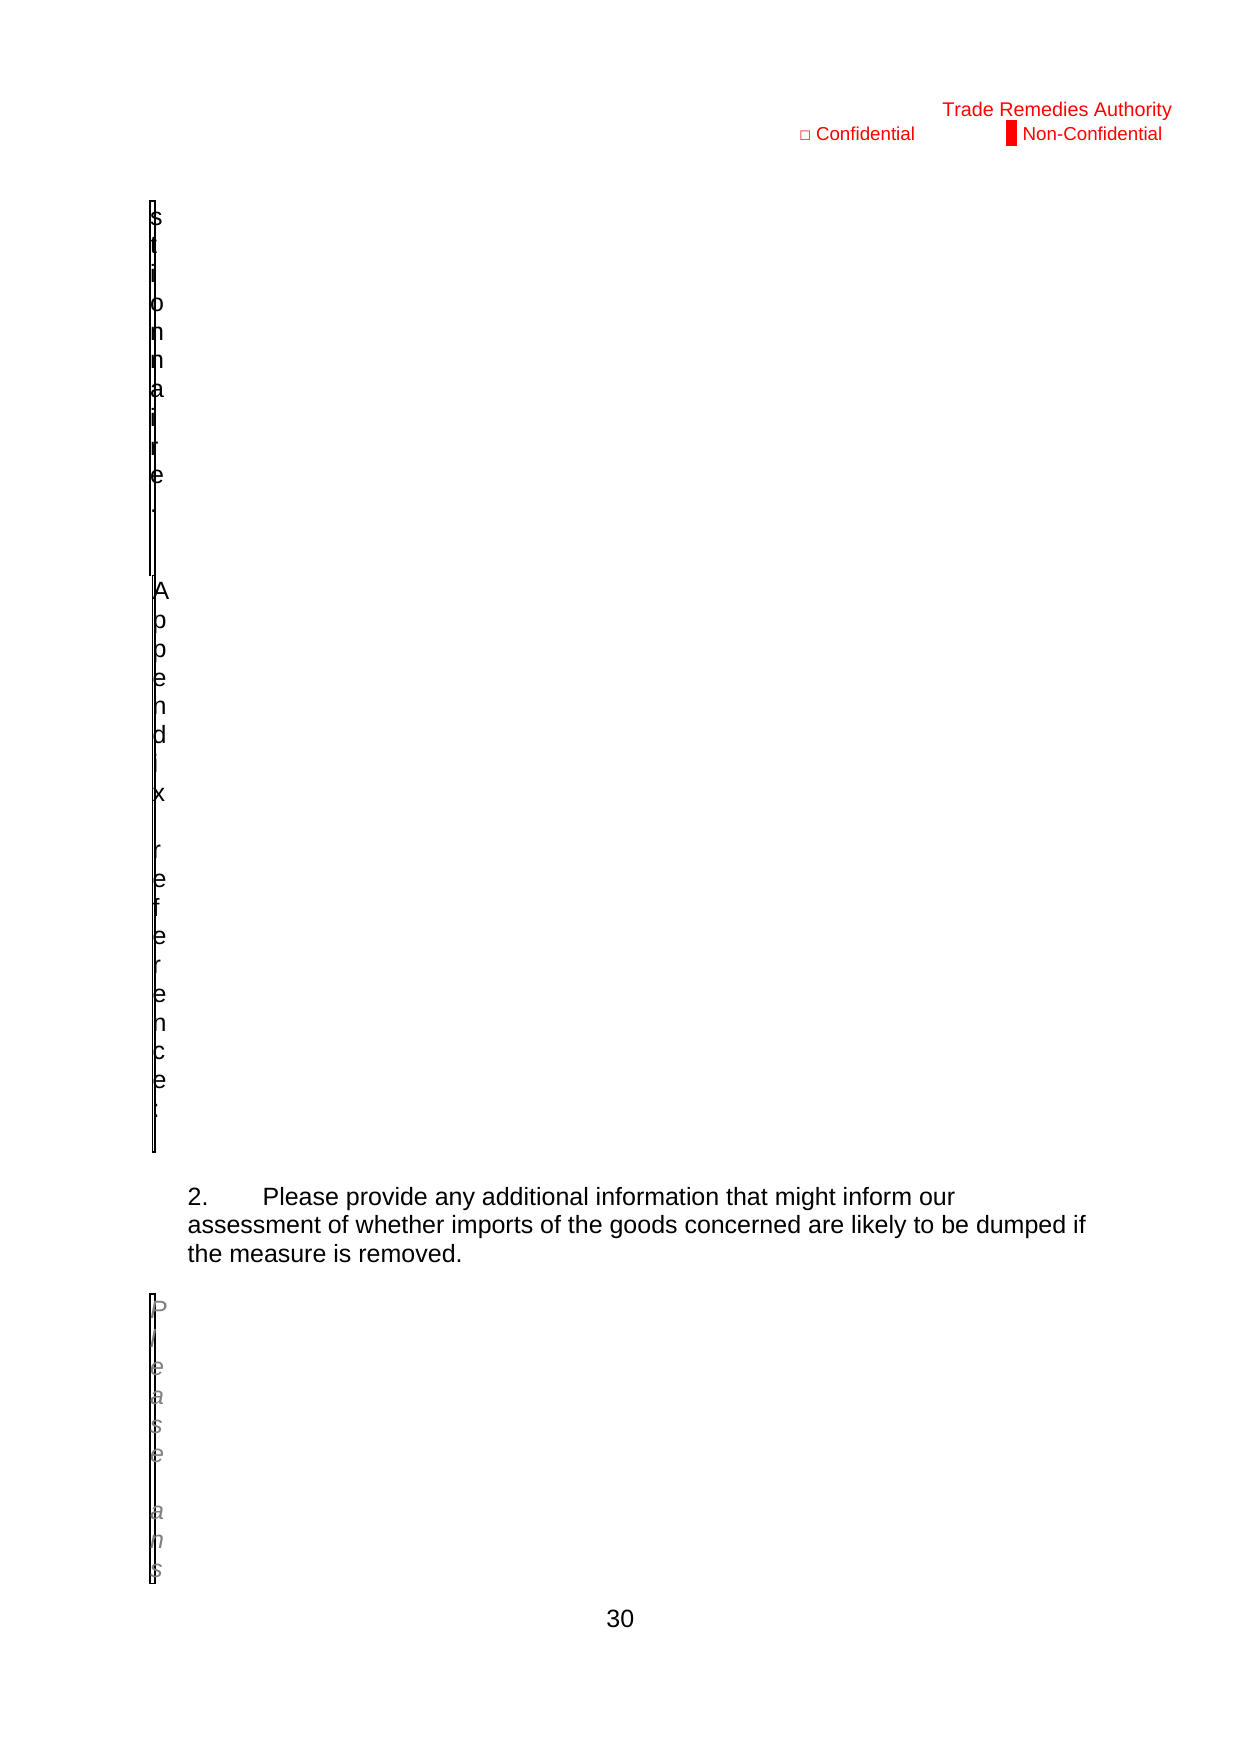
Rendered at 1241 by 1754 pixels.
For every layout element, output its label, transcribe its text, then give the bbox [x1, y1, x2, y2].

list Please provide any additional information that might inform our assessment of whether imports of the goods concerned are likely to be dumped if the measure is removed. [187, 1182, 1090, 1268]
